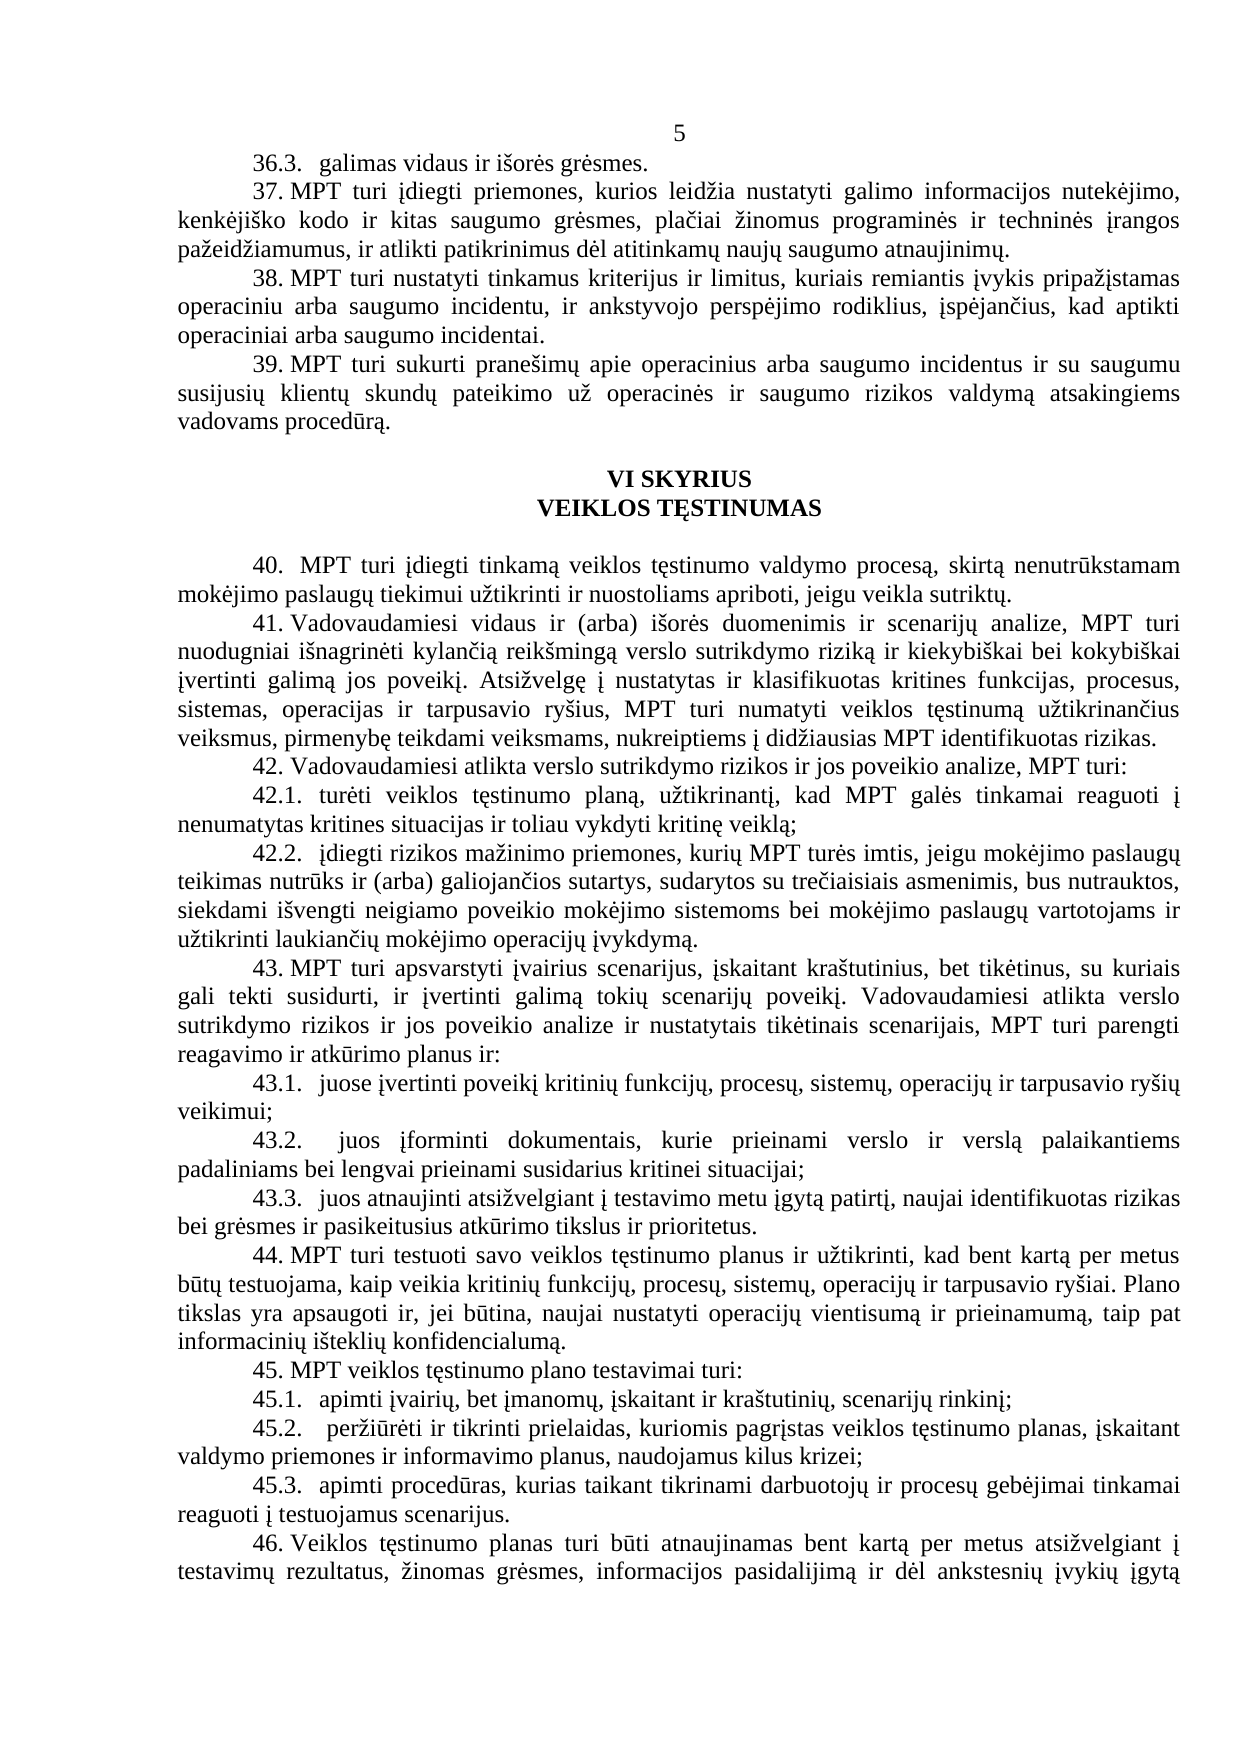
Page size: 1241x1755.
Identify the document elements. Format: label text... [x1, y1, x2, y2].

text 45.2. peržiūrėti ir tikrinti prielaidas, kuriomis pagrįstas veiklos tęstinumo planas, įskaitant valdymo priemones ir informavimo planus, naudojamus kilus krizei; [177, 1413, 1181, 1470]
text 37. MPT turi įdiegti priemones, kurios leidžia nustatyti galimo informacijos nutekėjimo, kenkėjiško kodo ir kitas saugumo grėsmes, plačiai žinomus programinės ir techninės įrangos pažeidžiamumus, ir atlikti patikrinimus dėl atitinkamų naujų saugumo atnaujinimų. [177, 176, 1181, 263]
text 45. MPT veiklos tęstinumo plano testavimai turi: [177, 1355, 1181, 1384]
text VI SKYRIUS [177, 464, 1181, 493]
text 43.2. juos įforminti dokumentais, kurie prieinami verslo ir verslą palaikantiems padaliniams bei lengvai prieinami susidarius kritinei situacijai; [177, 1125, 1181, 1183]
text 43.1. juose įvertinti poveikį kritinių funkcijų, procesų, sistemų, operacijų ir tarpusavio ryšių veikimui; [177, 1068, 1181, 1125]
text 38. MPT turi nustatyti tinkamus kriterijus ir limitus, kuriais remiantis įvykis pripažįstamas operaciniu arba saugumo incidentu, ir ankstyvojo perspėjimo rodiklius, įspėjančius, kad aptikti operaciniai arba saugumo incidentai. [177, 263, 1181, 349]
text 43. MPT turi apsvarstyti įvairius scenarijus, įskaitant kraštutinius, bet tikėtinus, su kuriais gali tekti susidurti, ir įvertinti galimą tokių scenarijų poveikį. Vadovaudamiesi atlikta verslo sutrikdymo rizikos ir jos poveikio analize ir nustatytais tikėtinais scenarijais, MPT turi parengti reagavimo ir atkūrimo planus ir: [177, 953, 1181, 1068]
text 45.1. apimti įvairių, bet įmanomų, įskaitant ir kraštutinių, scenarijų rinkinį; [177, 1384, 1181, 1413]
text 40. MPT turi įdiegti tinkamą veiklos tęstinumo valdymo procesą, skirtą nenutrūkstamam mokėjimo paslaugų tiekimui užtikrinti ir nuostoliams apriboti, jeigu veikla sutriktų. [177, 550, 1181, 608]
text 45.3. apimti procedūras, kurias taikant tikrinami darbuotojų ir procesų gebėjimai tinkamai reaguoti į testuojamus scenarijus. [177, 1470, 1181, 1528]
text 42.2. įdiegti rizikos mažinimo priemones, kurių MPT turės imtis, jeigu mokėjimo paslaugų teikimas nutrūks ir (arba) galiojančios sutartys, sudarytos su trečiaisiais asmenimis, bus nutrauktos, siekdami išvengti neigiamo poveikio mokėjimo sistemoms bei mokėjimo paslaugų vartotojams ir užtikrinti laukiančių mokėjimo operacijų įvykdymą. [177, 838, 1181, 953]
text 46. Veiklos tęstinumo planas turi būti atnaujinamas bent kartą per metus atsižvelgiant į testavimų rezultatus, žinomas grėsmes, informacijos pasidalijimą ir dėl ankstesnių įvykių įgytą [177, 1528, 1181, 1585]
text 42.1. turėti veiklos tęstinumo planą, užtikrinantį, kad MPT galės tinkamai reaguoti į nenumatytas kritines situacijas ir toliau vykdyti kritinę veiklą; [177, 780, 1181, 838]
text 41. Vadovaudamiesi vidaus ir (arba) išorės duomenimis ir scenarijų analize, MPT turi nuodugniai išnagrinėti kylančią reikšmingą verslo sutrikdymo riziką ir kiekybiškai bei kokybiškai įvertinti galimą jos poveikį. Atsižvelgę į nustatytas ir klasifikuotas kritines funkcijas, procesus, sistemas, operacijas ir tarpusavio ryšius, MPT turi numatyti veiklos tęstinumą užtikrinančius veiksmus, pirmenybę teikdami veiksmams, nukreiptiems į didžiausias MPT identifikuotas rizikas. [177, 608, 1181, 751]
text 36.3. galimas vidaus ir išorės grėsmes. [177, 148, 1181, 176]
text VEIKLOS TĘSTINUMAS [177, 493, 1181, 521]
text 43.3. juos atnaujinti atsižvelgiant į testavimo metu įgytą patirtį, naujai identifikuotas rizikas bei grėsmes ir pasikeitusius atkūrimo tikslus ir prioritetus. [177, 1183, 1181, 1240]
text 39. MPT turi sukurti pranešimų apie operacinius arba saugumo incidentus ir su saugumu susijusių klientų skundų pateikimo už operacinės ir saugumo rizikos valdymą atsakingiems vadovams procedūrą. [177, 349, 1181, 435]
text 42. Vadovaudamiesi atlikta verslo sutrikdymo rizikos ir jos poveikio analize, MPT turi: [177, 751, 1181, 780]
text 44. MPT turi testuoti savo veiklos tęstinumo planus ir užtikrinti, kad bent kartą per metus būtų testuojama, kaip veikia kritinių funkcijų, procesų, sistemų, operacijų ir tarpusavio ryšiai. Plano tikslas yra apsaugoti ir, jei būtina, naujai nustatyti operacijų vientisumą ir prieinamumą, taip pat informacinių išteklių konfidencialumą. [177, 1240, 1181, 1355]
